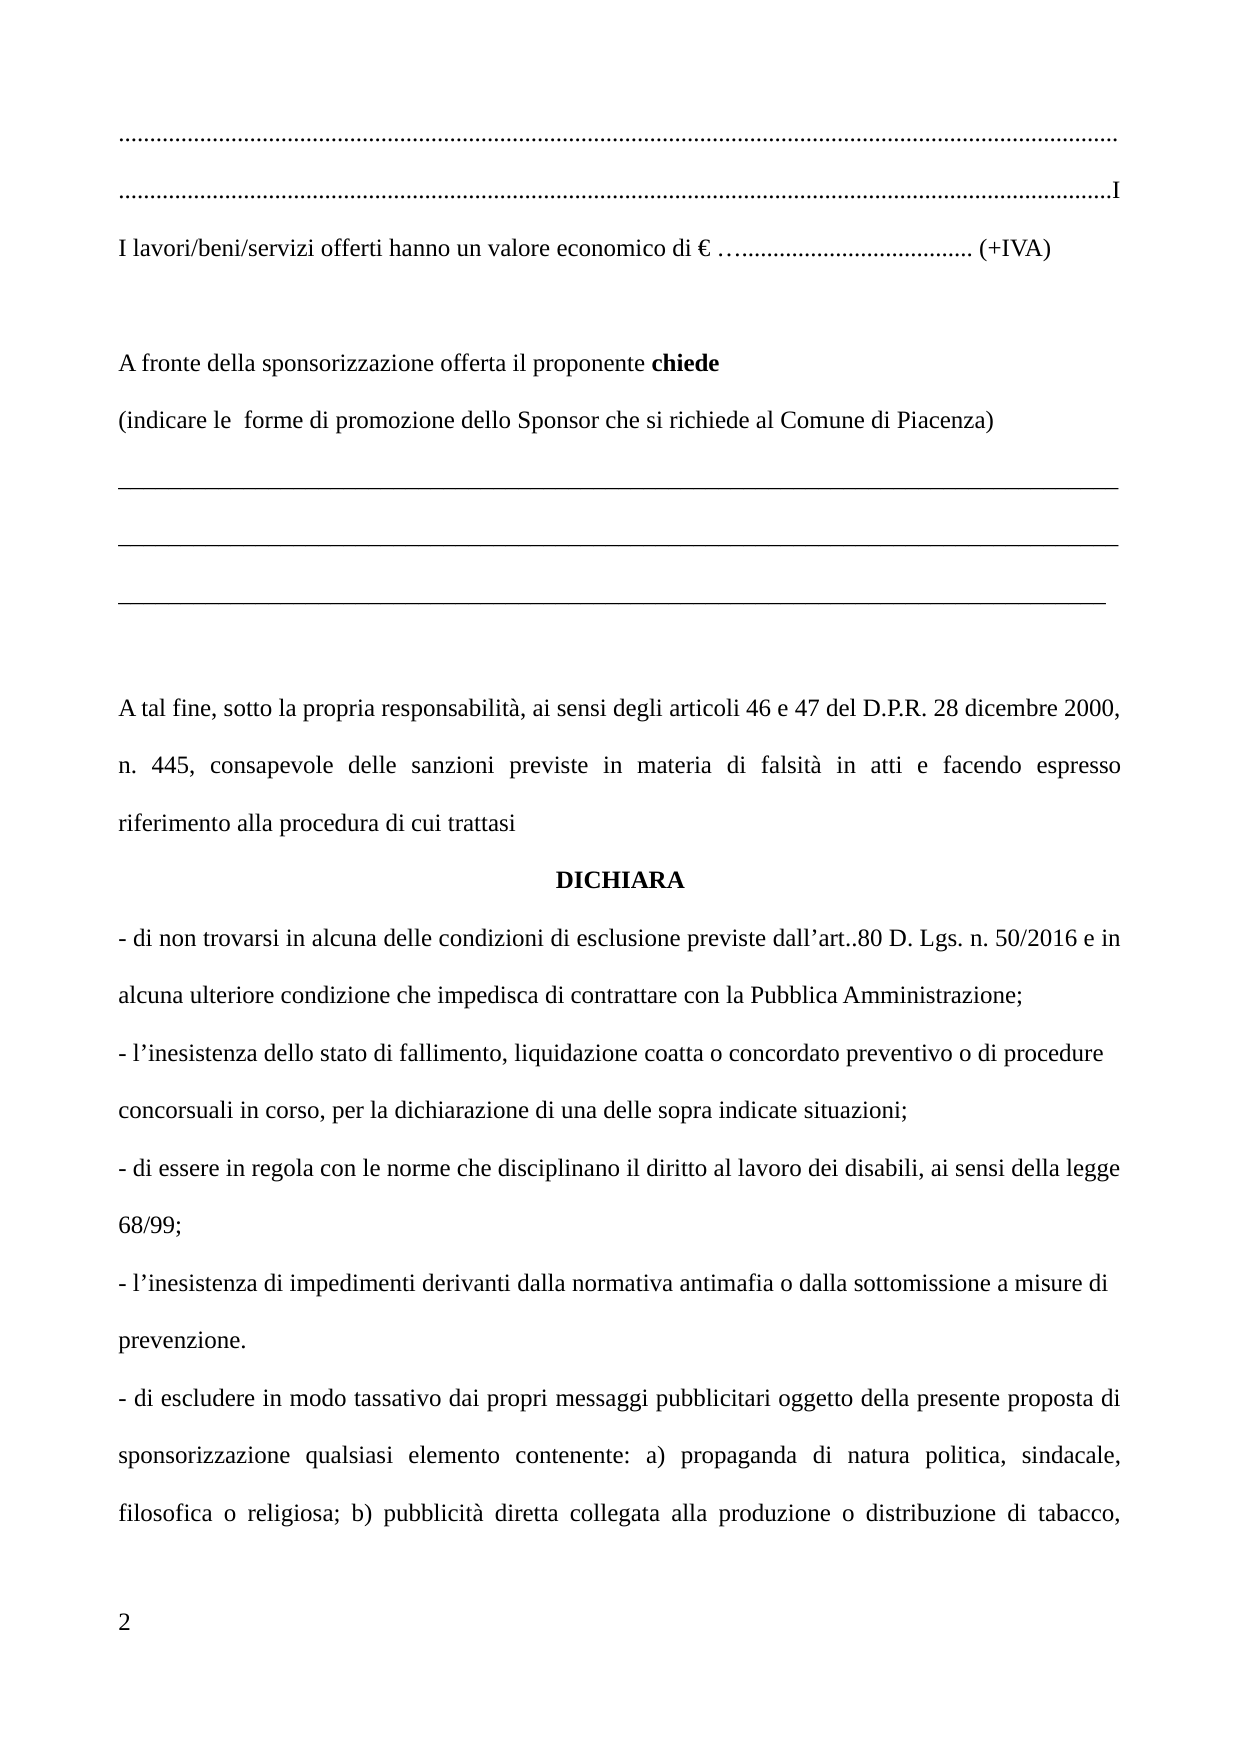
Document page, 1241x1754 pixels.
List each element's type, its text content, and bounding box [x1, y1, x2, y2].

text - l’inesistenza di impedimenti derivanti dalla normativa antimafia o dalla sottomissione a misure di [118, 1268, 1122, 1297]
text 68/99; [118, 1211, 1122, 1239]
text (indicare le forme di promozione dello Sponsor che si richiede al Comune di Piacenza) [118, 406, 1122, 434]
text A fronte della sponsorizzazione offerta il proponente chiede [118, 348, 1122, 377]
text prevenzione. [118, 1326, 1122, 1354]
text DICHIARA [118, 866, 1122, 894]
text - di non trovarsi in alcuna delle condizioni di esclusione previste dall’art..80 D. Lgs. n. 50/2016 e in alcuna ulteriore condizione che impedisca di contrattare con la Pubblica Amministrazione; [118, 923, 1122, 1009]
text - l’inesistenza dello stato di fallimento, liquidazione coatta o concordato preventivo o di procedure [118, 1038, 1122, 1067]
text ...............................................................................................................................................................................................................................................................................................................................I I lavori/beni/servizi offerti hanno un valore economico di € …..................................... (+IVA) [118, 118, 1122, 262]
text concorsuali in corso, per la dichiarazione di una delle sopra indicate situazioni; [118, 1096, 1122, 1124]
text A tal fine, sotto la propria responsabilità, ai sensi degli articoli 46 e 47 del D.P.R. 28 dicembre 2000, n. 445, consapevole delle sanzioni previste in materia di falsità in atti e facendo espresso riferimento alla procedura di cui trattasi [118, 693, 1122, 837]
text - di essere in regola con le norme che disciplinano il diritto al lavoro dei disabili, ai sensi della legge [118, 1153, 1122, 1182]
text - di escludere in modo tassativo dai propri messaggi pubblicitari oggetto della presente proposta di sponsorizzazione qualsiasi elemento contenente: a) propaganda di natura politica, sindacale, filosofica o religiosa; b) pubblicità diretta collegata alla produzione o distribuzione di tabacco, [118, 1383, 1122, 1527]
text _______________________________________________________________________________________________________________________________________________________________________________________________________________________________________________ [118, 463, 1122, 607]
